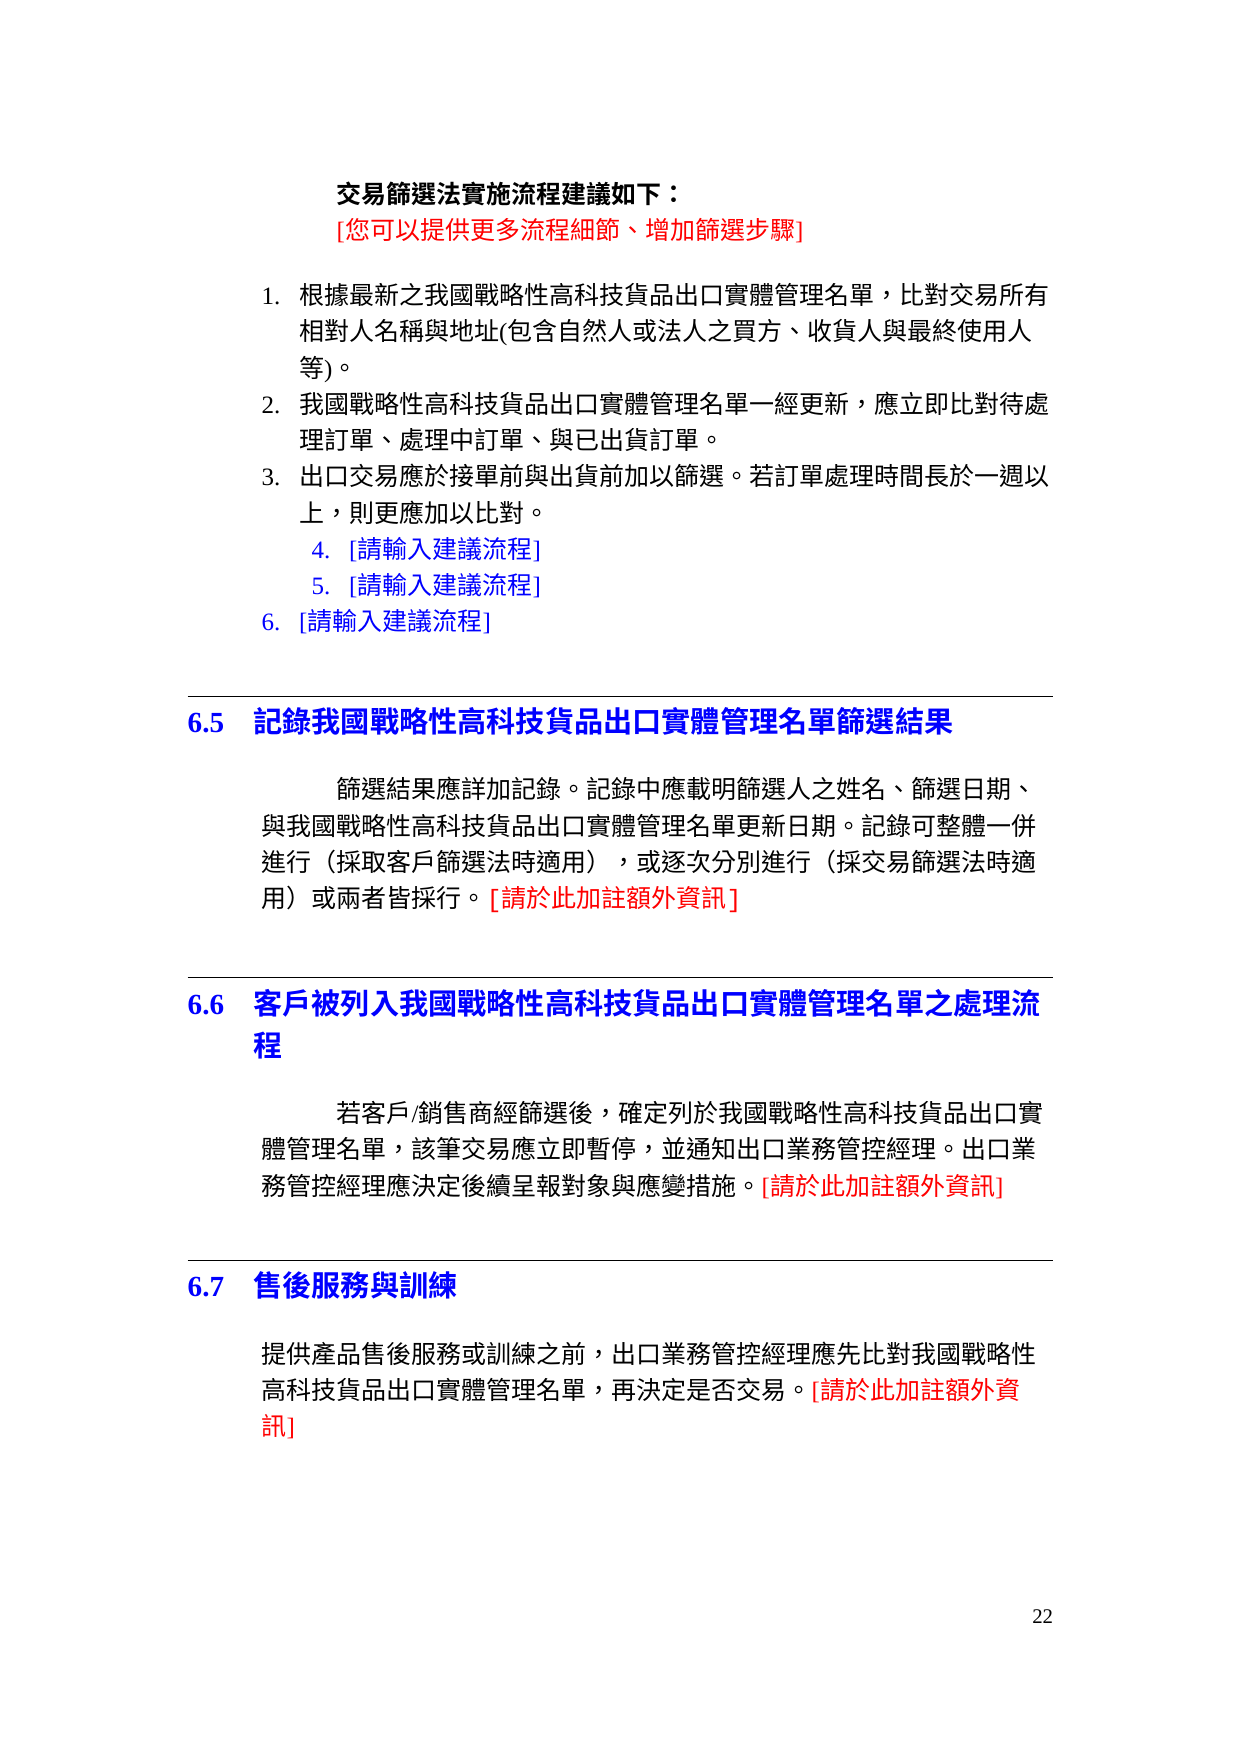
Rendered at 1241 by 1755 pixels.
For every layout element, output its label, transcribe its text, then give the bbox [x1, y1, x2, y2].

text 交易篩選法實施流程建議如下： [261, 174, 1053, 211]
subtitle 6.7 售後服務與訓練 [187, 1261, 1053, 1305]
list [請輸入建議流程] [311, 566, 1053, 602]
text 提供產品售後服務或訓練之前，出口業務管控經理應先比對我國戰略性高科技貨品出口實體管理名單，再決定是否交易。[請於此加註額外資訊] [261, 1334, 1053, 1443]
list 我國戰略性高科技貨品出口實體管理名單一經更新，應立即比對待處理訂單、處理中訂單、與已出貨訂單。 [261, 384, 1053, 457]
text 若客戶/銷售商經篩選後，確定列於我國戰略性高科技貨品出口實體管理名單，該筆交易應立即暫停，並通知出口業務管控經理。出口業務管控經理應決定後續呈報對象與應變措施。[請於此加註額外資訊] [261, 1094, 1053, 1202]
text 篩選結果應詳加記錄。記錄中應載明篩選人之姓名、篩選日期、與我國戰略性高科技貨品出口實體管理名單更新日期。記錄可整體一併進行（採取客戶篩選法時適用），或逐次分別進行（採交易篩選法時適用）或兩者皆採行。[請於此加註額外資訊] [261, 770, 1053, 915]
text [您可以提供更多流程細節、增加篩選步驟] [261, 211, 1053, 247]
subtitle 6.5 記錄我國戰略性高科技貨品出口實體管理名單篩選結果 [187, 697, 1053, 741]
list [請輸入建議流程] [261, 602, 1053, 638]
subtitle 6.6 客戶被列入我國戰略性高科技貨品出口實體管理名單之處理流程 [187, 978, 1053, 1065]
list 出口交易應於接單前與出貨前加以篩選。若訂單處理時間長於一週以上，則更應加以比對。 [261, 457, 1053, 529]
list 根據最新之我國戰略性高科技貨品出口實體管理名單，比對交易所有相對人名稱與地址(包含自然人或法人之買方、收貨人與最終使用人等)。 [261, 276, 1053, 384]
list [請輸入建議流程] [311, 529, 1053, 566]
